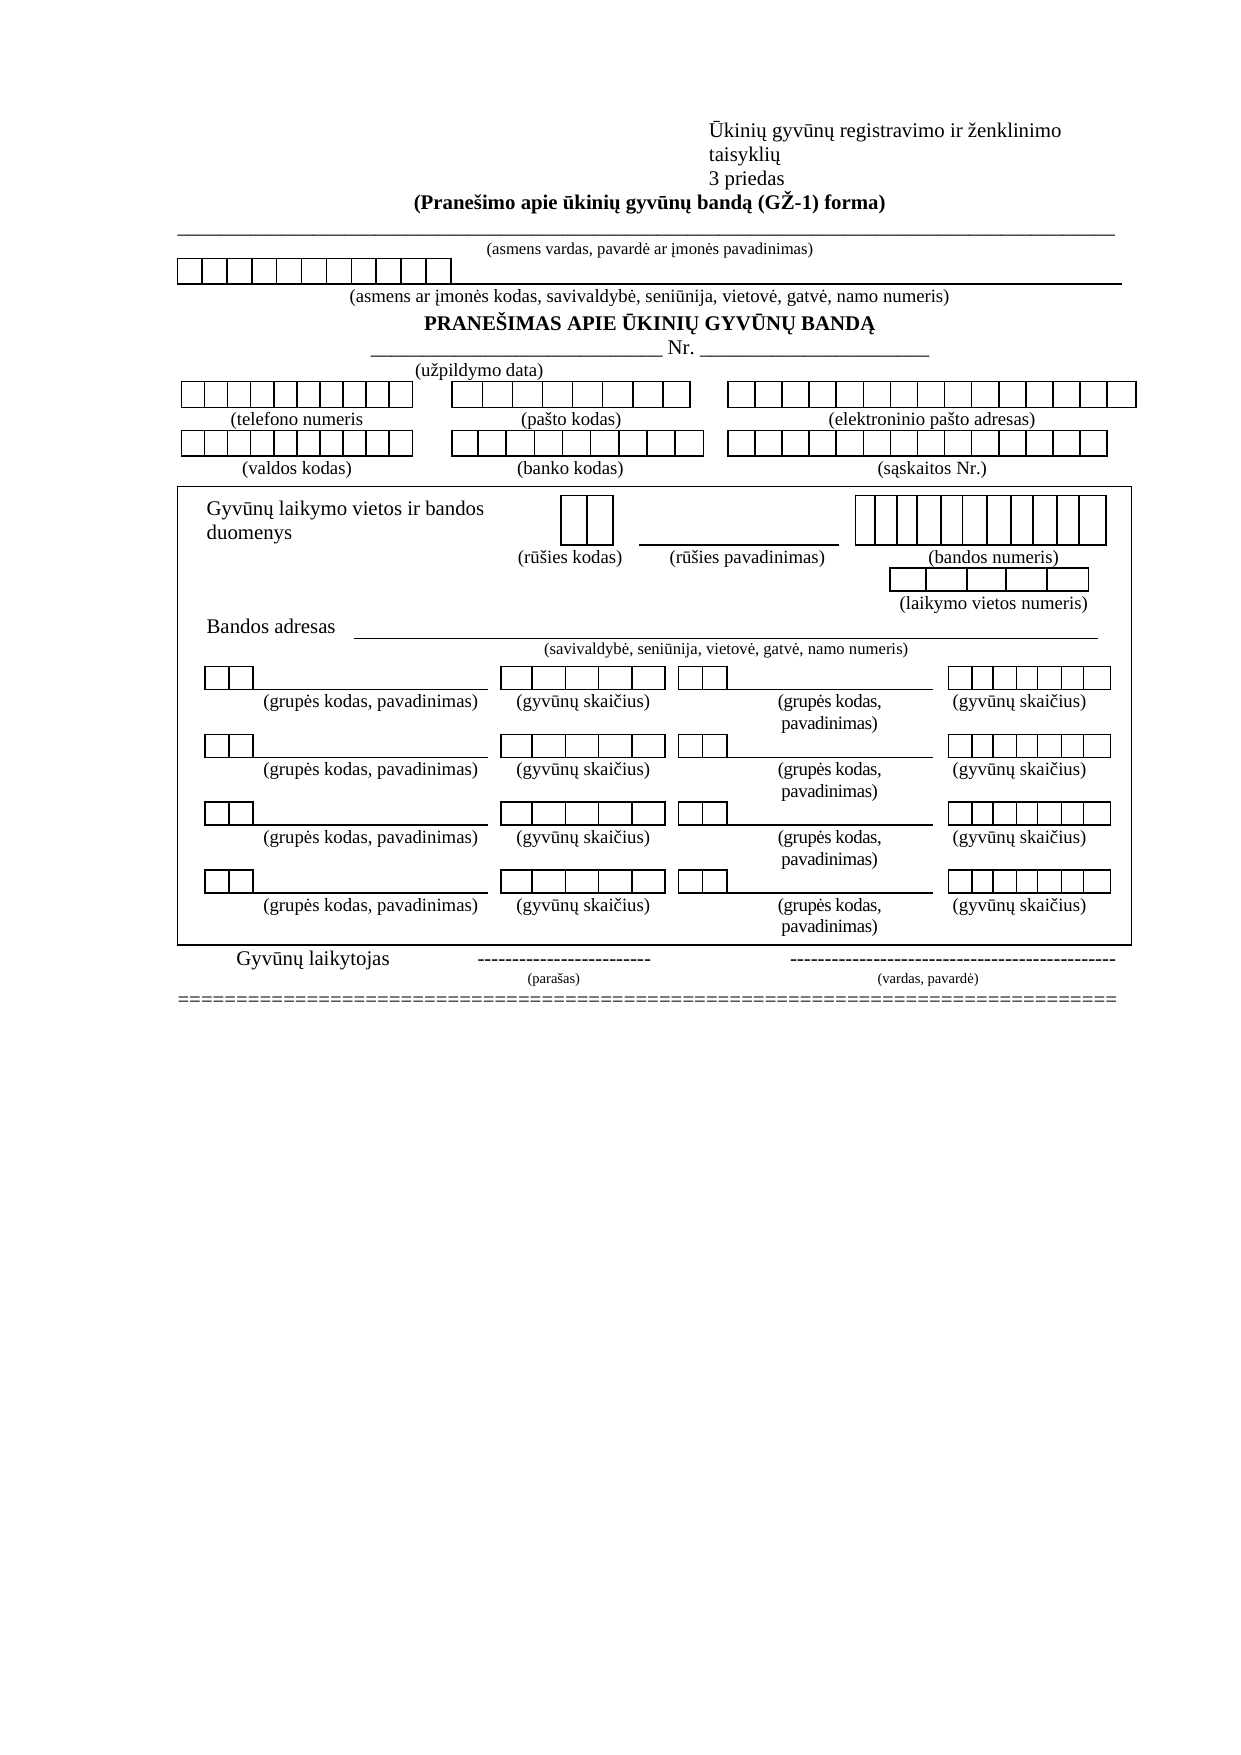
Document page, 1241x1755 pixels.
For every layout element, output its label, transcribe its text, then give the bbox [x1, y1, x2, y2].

table_cell [178, 567, 501, 590]
table_cell [178, 892, 205, 937]
table_cell [488, 666, 500, 689]
table_cell [1108, 430, 1136, 455]
table_header [302, 259, 326, 283]
table_cell [783, 431, 808, 455]
table_cell [703, 667, 726, 689]
table_header [634, 382, 662, 406]
table_cell [703, 735, 726, 757]
table_cell [973, 735, 992, 757]
table_cell [275, 431, 296, 455]
table_cell [665, 892, 678, 937]
table_cell [898, 496, 916, 544]
table_cell [933, 734, 948, 757]
table_cell [1084, 735, 1110, 757]
table_cell [254, 801, 488, 824]
table_header [178, 259, 201, 283]
table_cell [254, 734, 488, 757]
table_cell [949, 871, 971, 892]
table_header [729, 382, 754, 406]
table_cell [639, 567, 856, 590]
table_cell [666, 666, 678, 689]
table_header [182, 382, 204, 406]
table_cell [205, 826, 229, 869]
table_cell [344, 431, 365, 455]
table_cell [633, 735, 664, 757]
table_cell [178, 734, 204, 757]
table_cell [502, 803, 531, 824]
table_cell [690, 406, 728, 429]
table_cell [206, 803, 228, 824]
table_header [918, 382, 944, 406]
table_cell [1038, 803, 1061, 824]
table_cell (rūšies pavadinimas) [639, 544, 856, 567]
table_header [402, 259, 425, 283]
table_cell [933, 689, 948, 733]
table_cell [205, 690, 229, 733]
table_cell [533, 667, 565, 689]
table_cell [413, 430, 451, 455]
table_cell [810, 431, 835, 455]
table_header [251, 382, 273, 406]
table_cell [566, 735, 598, 757]
table_cell [178, 937, 1131, 944]
table_cell [588, 496, 612, 544]
table_cell [614, 495, 639, 544]
table_header [413, 381, 451, 406]
table_cell [942, 496, 962, 544]
table_cell [182, 431, 204, 455]
table_cell [254, 869, 488, 892]
table_header [344, 382, 365, 406]
table_cell [648, 431, 674, 455]
table_cell [678, 894, 727, 937]
table_cell [1017, 735, 1037, 757]
table_cell [837, 431, 863, 455]
table_cell [666, 734, 678, 757]
table_cell [665, 689, 678, 733]
table_cell [453, 431, 477, 455]
table_header [1108, 382, 1135, 406]
text (parašas) (vardas, pavardė) [177, 970, 1122, 987]
table_cell [918, 496, 940, 544]
table_cell (gyvūnų skaičius) [948, 892, 1131, 937]
table_cell [633, 667, 664, 689]
table_cell [501, 590, 639, 613]
table_cell [533, 803, 565, 824]
table_cell [949, 803, 971, 824]
table_cell [639, 495, 839, 544]
table_cell [599, 803, 631, 824]
table_cell [533, 871, 565, 892]
table_cell [205, 894, 229, 937]
text ================================================================================ [177, 987, 1122, 1011]
table_cell [230, 871, 252, 892]
table_cell [1098, 614, 1131, 638]
table_cell [620, 431, 646, 455]
table_cell [728, 869, 933, 892]
table_cell [298, 431, 319, 455]
table_cell [994, 667, 1016, 689]
table_cell (laikymo vietos numeris) [856, 590, 1131, 613]
table_cell (grupės kodas, pavadinimas) [253, 826, 488, 869]
table_cell [533, 735, 565, 757]
table_cell [229, 690, 253, 733]
table_cell [354, 614, 1098, 638]
text ____________________________ Nr. ______________________ [177, 335, 1122, 359]
table_cell (pašto kodas) [452, 408, 690, 429]
table_cell [972, 431, 998, 455]
table_cell [599, 735, 631, 757]
table_cell [839, 495, 855, 544]
table_cell (gyvūnų skaičius) [948, 824, 1131, 869]
table_cell [679, 667, 702, 689]
table_header [277, 259, 301, 283]
table_cell [563, 431, 590, 455]
table_cell [230, 735, 252, 757]
table_cell (gyvūnų skaičius) [501, 894, 665, 937]
table_cell (bandos numeris) [856, 544, 1131, 567]
table_cell [599, 667, 631, 689]
table_cell [988, 496, 1010, 544]
table_cell [1038, 667, 1061, 689]
table_cell (gyvūnų skaičius) [948, 757, 1131, 801]
table_cell [728, 801, 933, 824]
table_cell [1017, 871, 1037, 892]
table_cell [963, 496, 986, 544]
table_header [891, 382, 917, 406]
table_cell [229, 826, 253, 869]
table_header [864, 382, 890, 406]
table_header [453, 382, 482, 406]
table_cell [728, 666, 933, 689]
table_cell [178, 658, 1131, 666]
table_header [783, 382, 808, 406]
table_header [543, 382, 572, 406]
table_header [573, 382, 602, 406]
table_cell [973, 667, 992, 689]
table_cell [891, 569, 925, 590]
table_header [228, 382, 250, 406]
table_cell [1084, 667, 1110, 689]
table_cell [488, 824, 501, 869]
table_cell [1089, 567, 1131, 590]
table_cell [1081, 431, 1106, 455]
table_cell [507, 431, 534, 455]
table_cell [639, 590, 856, 613]
table_header [253, 259, 276, 283]
table_cell [178, 801, 204, 824]
table_cell [488, 892, 501, 937]
table_cell (grupės kodas, pavadinimas) [253, 894, 488, 937]
table_cell [1084, 871, 1110, 892]
table_cell [591, 431, 618, 455]
table_cell [703, 871, 726, 892]
table_cell (gyvūnų skaičius) [948, 689, 1131, 733]
table_header [352, 259, 375, 283]
table_header [1000, 382, 1025, 406]
table_cell [676, 431, 703, 455]
table_cell [178, 824, 205, 869]
table_cell [1062, 803, 1083, 824]
table_cell [1111, 666, 1131, 689]
table_cell [679, 871, 702, 892]
table_cell [178, 689, 205, 733]
table_cell [1034, 496, 1056, 544]
table_header [321, 382, 342, 406]
text 3 priedas [177, 166, 1122, 190]
table_cell [562, 496, 586, 544]
table_cell [933, 824, 948, 869]
table_header [178, 487, 1131, 494]
table_cell [933, 869, 948, 892]
table_cell [665, 757, 678, 801]
table_cell [1012, 496, 1032, 544]
table_header [810, 382, 835, 406]
text __________________________________________________________________________________________ [177, 214, 1122, 238]
table_cell [756, 431, 781, 455]
table_cell [679, 735, 702, 757]
text (asmens vardas, pavardė ar įmonės pavadinimas) [177, 238, 1122, 258]
text Ūkinių gyvūnų registravimo ir ženklinimo [177, 118, 1122, 142]
table_cell [933, 757, 948, 801]
table_cell (grupės kodas, pavadinimas) [727, 894, 933, 937]
table_cell [1038, 871, 1061, 892]
table_cell [1098, 638, 1131, 658]
table_cell [599, 871, 631, 892]
table_cell [1111, 734, 1131, 757]
table_cell [488, 689, 501, 733]
table_header [1054, 382, 1079, 406]
table_header [390, 382, 412, 406]
table_cell [228, 431, 250, 455]
table_cell (grupės kodas, pavadinimas) [727, 690, 933, 733]
table_cell [945, 431, 971, 455]
table_cell [1062, 735, 1083, 757]
table_header [1027, 382, 1052, 406]
table_header [427, 259, 450, 283]
table_cell [1038, 735, 1061, 757]
table_cell [566, 871, 598, 892]
table_cell (rūšies kodas) [501, 544, 639, 567]
text (užpildymo data) [177, 359, 1122, 381]
table_cell [729, 431, 754, 455]
table_cell [994, 803, 1016, 824]
table_cell [891, 431, 917, 455]
table_cell [1111, 801, 1131, 824]
table_cell [229, 894, 253, 937]
table_cell [178, 869, 204, 892]
table_header [483, 382, 512, 406]
table_header [298, 382, 319, 406]
table_cell [1017, 803, 1037, 824]
table_cell [703, 803, 726, 824]
table_cell [665, 824, 678, 869]
table_cell [566, 803, 598, 824]
table_cell [254, 666, 488, 689]
table_cell [679, 803, 702, 824]
table_header [972, 382, 998, 406]
table_cell [666, 801, 678, 824]
table_cell [178, 544, 501, 567]
table_cell (gyvūnų skaičius) [501, 690, 665, 733]
table_cell [488, 757, 501, 801]
table_cell [230, 803, 252, 824]
table_header [837, 382, 863, 406]
table_header [228, 259, 251, 283]
table_cell [1111, 869, 1131, 892]
table_header [945, 382, 971, 406]
table_cell [1007, 569, 1046, 590]
text (Pranešimo apie ūkinių gyvūnų bandą (GŽ-1) forma) [177, 190, 1122, 214]
table_header [205, 382, 227, 406]
table_header [1081, 382, 1106, 406]
table_cell [678, 690, 727, 733]
table_cell [968, 569, 1005, 590]
table_cell [229, 758, 253, 801]
table_cell [535, 431, 562, 455]
table_cell [321, 431, 342, 455]
table_cell (grupės kodas, pavadinimas) [727, 758, 933, 801]
table_cell [502, 735, 531, 757]
table_header [377, 259, 400, 283]
table_cell [918, 431, 944, 455]
table_header [275, 382, 296, 406]
table_cell (savivaldybė, seniūnija, vietovė, gatvė, namo numeris) [354, 639, 1098, 658]
table_cell [678, 758, 727, 801]
table_cell [178, 757, 205, 801]
table_cell [876, 496, 896, 544]
text PRANEŠIMAS APIE ŪKINIŲ GYVŪNŲ BANDĄ [177, 311, 1122, 335]
table_header [452, 258, 1122, 283]
text Gyvūnų laikytojas ------------------------- ----------------------------------------------- [177, 946, 1122, 970]
table_cell [501, 567, 639, 590]
table_header [513, 382, 542, 406]
text taisyklių [177, 142, 1122, 166]
table_cell [933, 666, 948, 689]
table_cell [1080, 496, 1105, 544]
table_cell [1107, 495, 1131, 544]
table_cell (grupės kodas, pavadinimas) [253, 690, 488, 733]
table_cell [927, 569, 966, 590]
table_cell [994, 735, 1016, 757]
table_cell [251, 431, 273, 455]
table_cell (grupės kodas, pavadinimas) [253, 758, 488, 801]
table_cell Bandos adresas [178, 614, 354, 638]
table_cell [856, 567, 889, 590]
table_cell [1048, 569, 1088, 590]
table_cell (grupės kodas, pavadinimas) [727, 826, 933, 869]
table_cell [1062, 871, 1083, 892]
table_cell [949, 667, 971, 689]
table_cell [1058, 496, 1078, 544]
table_header [691, 381, 727, 406]
table_header [756, 382, 781, 406]
table_cell [704, 430, 727, 455]
table_cell [1027, 431, 1052, 455]
table_cell [633, 803, 664, 824]
table_header [327, 259, 351, 283]
table_cell [994, 871, 1016, 892]
table_cell [479, 431, 505, 455]
table_cell [1054, 431, 1079, 455]
table_cell [633, 871, 664, 892]
table_cell (sąskaitos Nr.) [728, 455, 1136, 478]
table_cell [206, 735, 228, 757]
table_cell [178, 638, 354, 658]
table_header [203, 259, 226, 283]
table_cell [856, 496, 874, 544]
table_cell [488, 801, 500, 824]
table_cell [502, 871, 531, 892]
table_cell [973, 803, 992, 824]
table_cell [728, 734, 933, 757]
table_cell [933, 801, 948, 824]
table_cell (valdos kodas) [181, 457, 412, 478]
table_cell [502, 667, 531, 689]
table_cell [178, 666, 204, 689]
table_cell (banko kodas) [412, 455, 728, 478]
table_cell [390, 431, 412, 455]
table_cell [205, 431, 227, 455]
table_cell Gyvūnų laikymo vietos ir bandos duomenys [178, 495, 560, 544]
table_cell [367, 431, 388, 455]
table_cell [488, 734, 500, 757]
table_cell [206, 667, 228, 689]
table_cell [1017, 667, 1037, 689]
table_cell [206, 871, 228, 892]
table_cell (asmens ar įmonės kodas, savivaldybė, seniūnija, vietovė, gatvė, namo numeris) [177, 285, 1122, 306]
table_cell [230, 667, 252, 689]
table_cell (telefono numeris [181, 408, 412, 429]
table_cell [933, 892, 948, 937]
table_cell [205, 758, 229, 801]
table_cell [488, 869, 500, 892]
table_cell [1084, 803, 1110, 824]
table_header [367, 382, 388, 406]
table_cell (elektroninio pašto adresas) [728, 408, 1136, 429]
table_cell [178, 590, 501, 613]
table_header [603, 382, 632, 406]
table_cell [973, 871, 992, 892]
table_cell [864, 431, 890, 455]
table_cell [566, 667, 598, 689]
table_cell (gyvūnų skaičius) [501, 758, 665, 801]
table_cell [666, 869, 678, 892]
table_cell [1062, 667, 1083, 689]
table_cell [1000, 431, 1025, 455]
table_cell [412, 406, 452, 429]
table_cell [949, 735, 971, 757]
table_header [664, 382, 689, 406]
table_cell [678, 826, 727, 869]
table_cell (gyvūnų skaičius) [501, 826, 665, 869]
